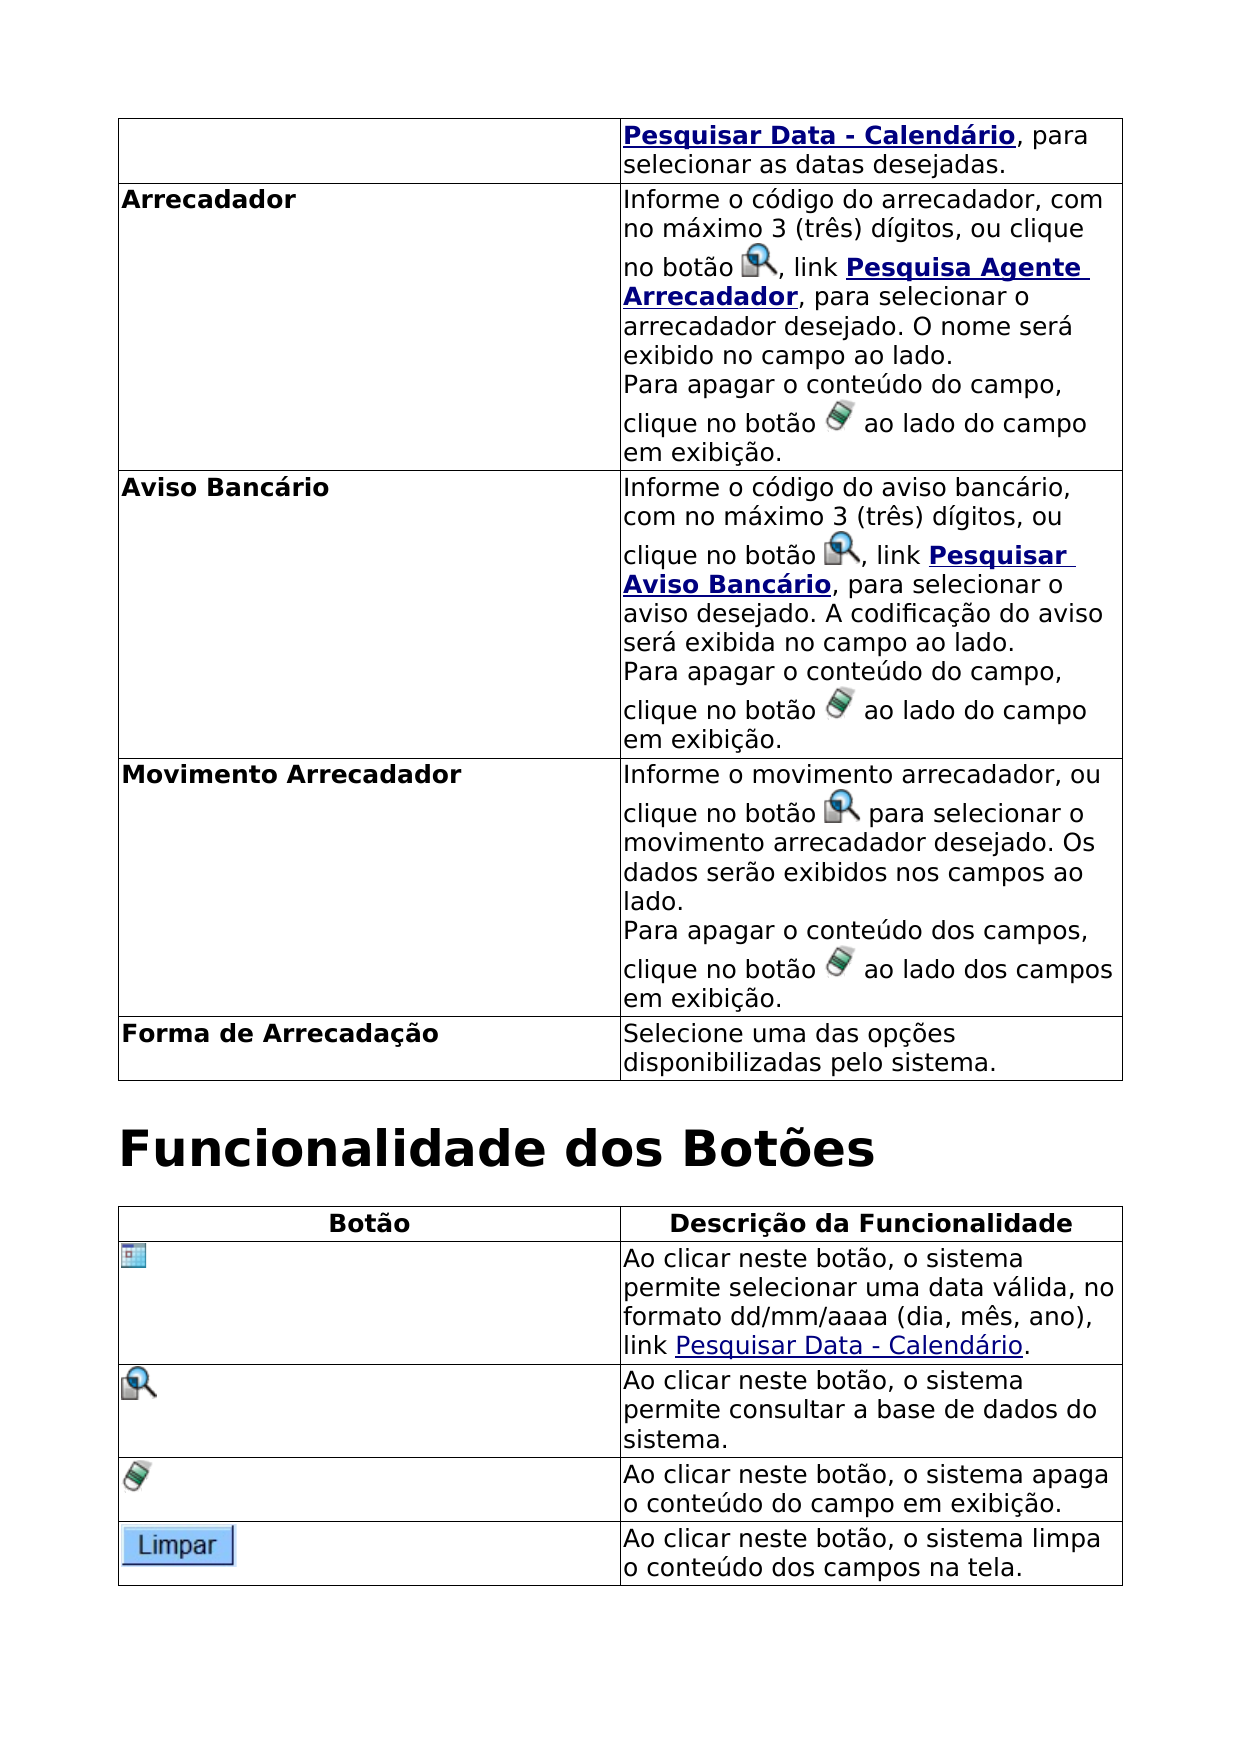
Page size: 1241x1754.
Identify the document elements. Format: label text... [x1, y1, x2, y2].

table_cell Movimento Arrecadador [119, 759, 620, 1016]
picture [824, 399, 856, 432]
subtitle Funcionalidade dos Botões [118, 1120, 1122, 1178]
table_header Descrição da Funcionalidade [621, 1207, 1122, 1241]
picture [824, 945, 856, 978]
picture [121, 1460, 153, 1493]
table_cell Informe o código do arrecadador, com no máximo 3 (três) dígitos, ou clique no botão , link Pesquisa Agente Arrecadador, para selecionar o arrecadador desejado. O nome será exibido no campo ao lado. Para apagar o conteúdo do campo, clique no botão ao lado do campo em exibição. [621, 184, 1122, 470]
table_cell Pesquisar Data - Calendário, para selecionar as datas desejadas. [621, 119, 1122, 182]
picture [824, 531, 861, 565]
table_cell Selecione uma das opções disponibilizadas pelo sistema. [621, 1017, 1122, 1080]
picture [824, 686, 856, 720]
picture [741, 243, 778, 277]
table_cell [119, 1522, 620, 1585]
table_cell Informe o código do aviso bancário, com no máximo 3 (três) dígitos, ou clique no botão , link Pesquisar Aviso Bancário, para selecionar o aviso desejado. A codificação do aviso será exibida no campo ao lado. Para apagar o conteúdo do campo, clique no botão ao lado do campo em exibição. [621, 471, 1122, 758]
table_header Botão [119, 1207, 620, 1241]
table_cell [119, 119, 620, 182]
table_cell Aviso Bancário [119, 471, 620, 758]
picture [824, 789, 861, 823]
picture [121, 1243, 147, 1268]
table_cell Ao clicar neste botão, o sistema permite consultar a base de dados do sistema. [621, 1365, 1122, 1457]
table_cell [119, 1365, 620, 1457]
table_cell Ao clicar neste botão, o sistema apaga o conteúdo do campo em exibição. [621, 1458, 1122, 1521]
table_cell [119, 1242, 620, 1363]
picture [121, 1524, 237, 1567]
table_cell Arrecadador [119, 184, 620, 470]
table_cell Informe o movimento arrecadador, ou clique no botão para selecionar o movimento arrecadador desejado. Os dados serão exibidos nos campos ao lado. Para apagar o conteúdo dos campos, clique no botão ao lado dos campos em exibição. [621, 759, 1122, 1016]
table_cell Ao clicar neste botão, o sistema limpa o conteúdo dos campos na tela. [621, 1522, 1122, 1585]
table_cell Ao clicar neste botão, o sistema permite selecionar uma data válida, no formato dd/mm/aaaa (dia, mês, ano), link Pesquisar Data - Calendário. [621, 1242, 1122, 1363]
table_cell Forma de Arrecadação [119, 1017, 620, 1080]
picture [121, 1366, 157, 1400]
table_cell [119, 1458, 620, 1521]
